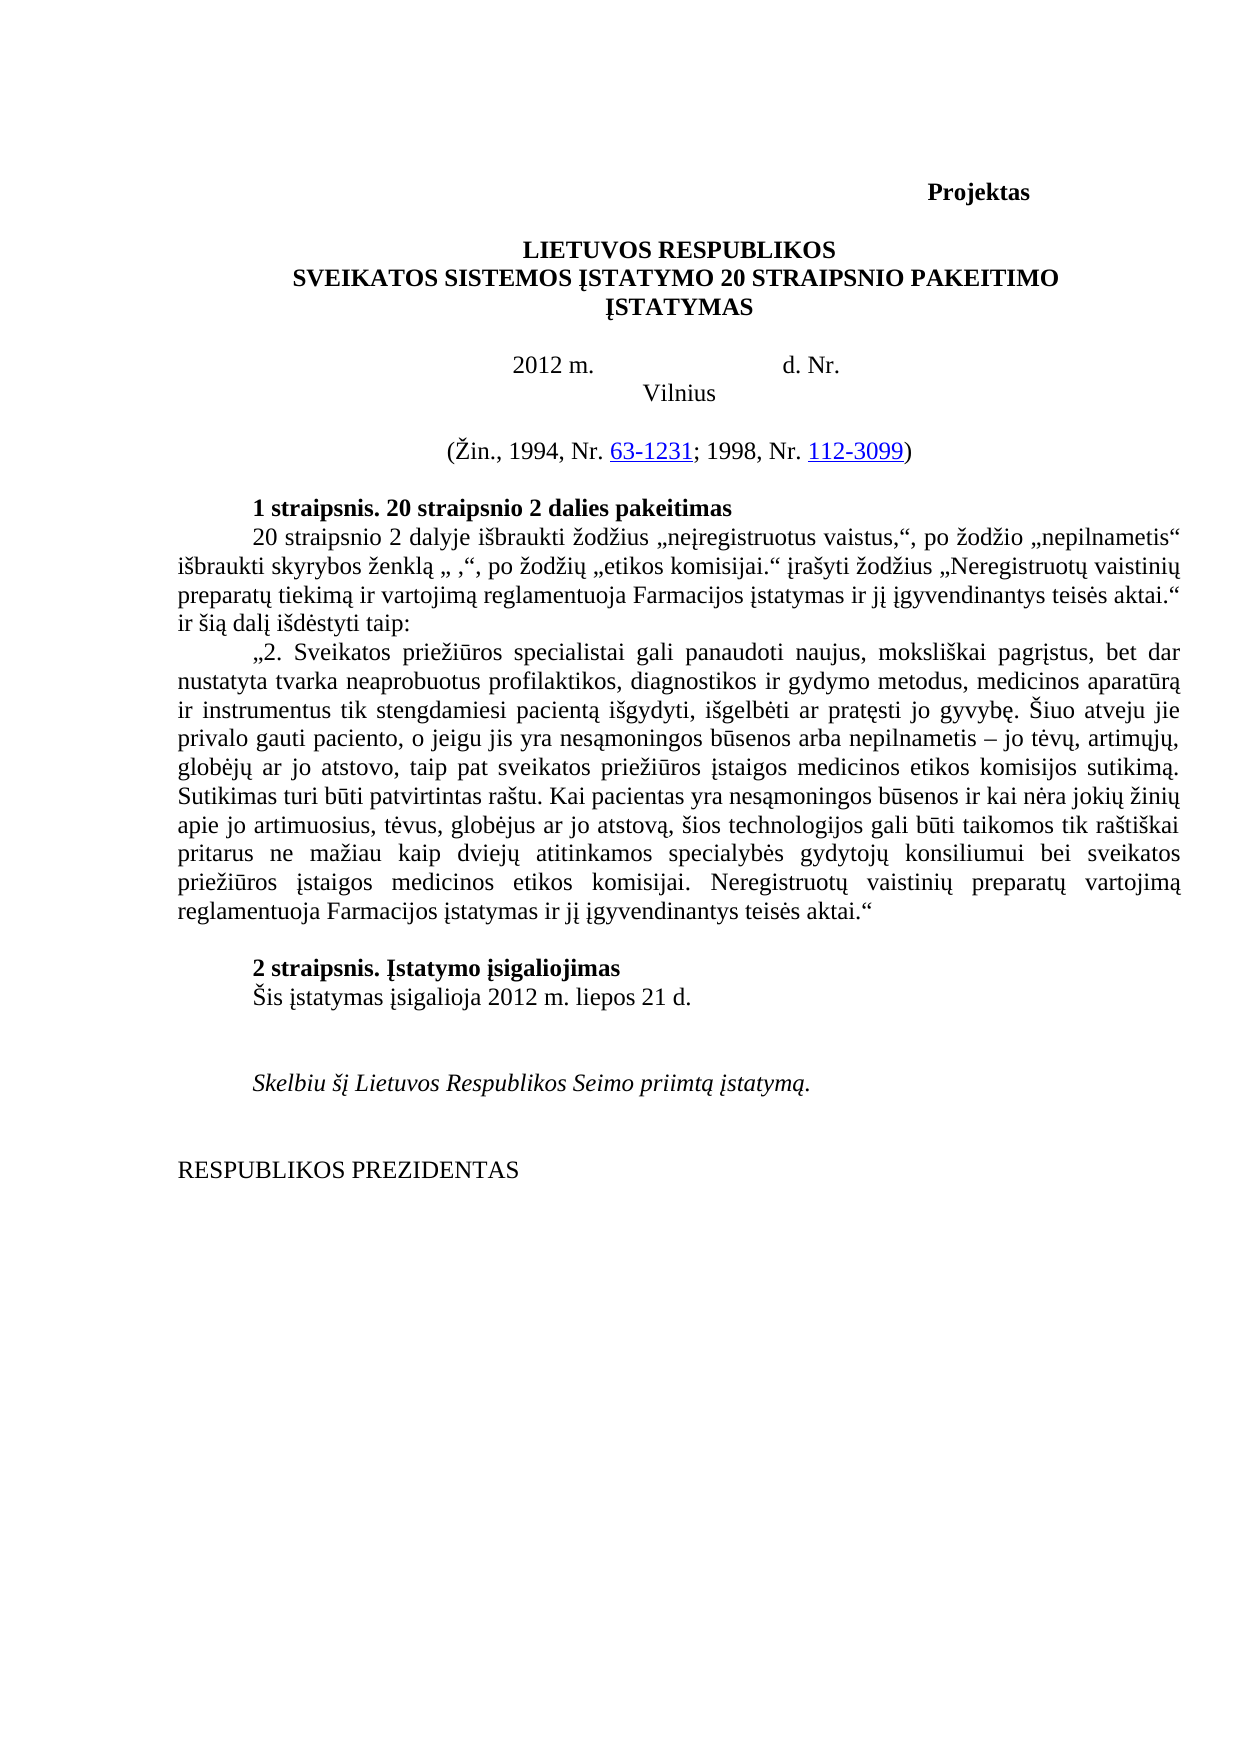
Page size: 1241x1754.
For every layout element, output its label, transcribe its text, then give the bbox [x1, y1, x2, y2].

text (Žin., 1994, Nr. 63-1231; 1998, Nr. 112-3099) [177, 436, 1181, 465]
text Vilnius [177, 378, 1181, 407]
text SVEIKATOS SISTEMOS ĮSTATYMO 20 STRAIPSNIO PAKEITIMO [177, 263, 1181, 292]
text RESPUBLIKOS PREZIDENTAS [177, 1155, 1181, 1183]
text 1 straipsnis. 20 straipsnio 2 dalies pakeitimas [177, 493, 1181, 522]
text Šis įstatymas įsigalioja 2012 m. liepos 21 d. [177, 982, 1181, 1011]
text 20 straipsnio 2 dalyje išbraukti žodžius „neįregistruotus vaistus,“, po žodžio „nepilnametis“ išbraukti skyrybos ženklą „ ,“, po žodžių „etikos komisijai.“ įrašyti žodžius „Neregistruotų vaistinių preparatų tiekimą ir vartojimą reglamentuoja Farmacijos įstatymas ir jį įgyvendinantys teisės aktai.“ ir šią dalį išdėstyti taip: [177, 522, 1181, 637]
text ĮSTATYMAS [177, 292, 1181, 321]
text Skelbiu šį Lietuvos Respublikos Seimo priimtą įstatymą. [177, 1068, 1181, 1097]
text 2012 m. d. Nr. [177, 350, 1181, 378]
text „2. Sveikatos priežiūros specialistai gali panaudoti naujus, moksliškai pagrįstus, bet dar nustatyta tvarka neaprobuotus profilaktikos, diagnostikos ir gydymo metodus, medicinos aparatūrą ir instrumentus tik stengdamiesi pacientą išgydyti, išgelbėti ar pratęsti jo gyvybę. Šiuo atveju jie privalo gauti paciento, o jeigu jis yra nesąmoningos būsenos arba nepilnametis – jo tėvų, artimųjų, globėjų ar jo atstovo, taip pat sveikatos priežiūros įstaigos medicinos etikos komisijos sutikimą. Sutikimas turi būti patvirtintas raštu. Kai pacientas yra nesąmoningos būsenos ir kai nėra jokių žinių apie jo artimuosius, tėvus, globėjus ar jo atstovą, šios technologijos gali būti taikomos tik raštiškai pritarus ne mažiau kaip dviejų atitinkamos specialybės gydytojų konsiliumui bei sveikatos priežiūros įstaigos medicinos etikos komisijai. Neregistruotų vaistinių preparatų vartojimą reglamentuoja Farmacijos įstatymas ir jį įgyvendinantys teisės aktai.“ [177, 637, 1181, 925]
text LIETUVOS RESPUBLIKOS [177, 235, 1181, 263]
text 2 straipsnis. Įstatymo įsigaliojimas [177, 953, 1181, 982]
text Projektas [927, 177, 1181, 206]
